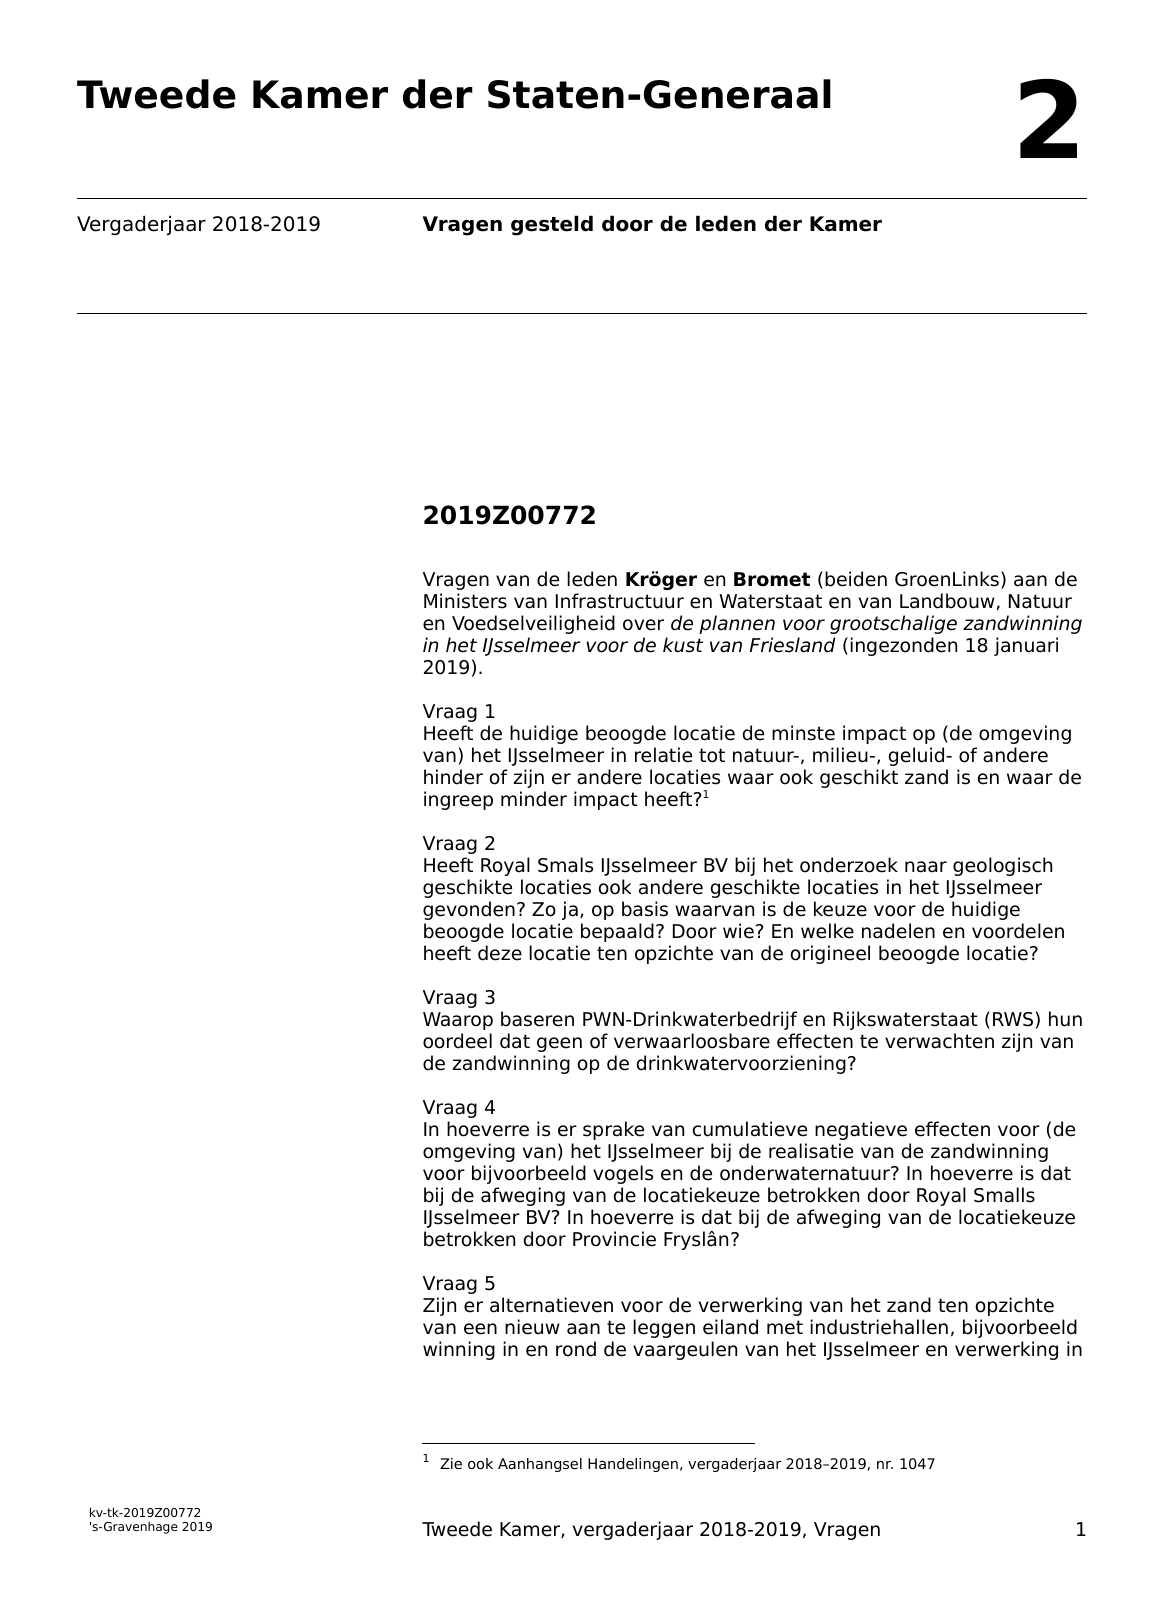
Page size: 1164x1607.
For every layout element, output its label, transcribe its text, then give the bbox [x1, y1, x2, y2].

text Vraag 2 [422, 833, 1087, 855]
text Vragen van de leden Kröger en Bromet (beiden GroenLinks) aan de Ministers van Infrastructuur en Waterstaat en van Landbouw, Natuur en Voedselveiligheid over de plannen voor grootschalige zandwinning in het IJsselmeer voor de kust van Friesland (ingezonden 18 januari 2019). [422, 569, 1087, 679]
text Zijn er alternatieven voor de verwerking van het zand ten opzichte van een nieuw aan te leggen eiland met industriehallen, bijvoorbeeld winning in en rond de vaargeulen van het IJsselmeer en verwerking in [422, 1295, 1087, 1361]
text 's-Gravenhage 2019 [88, 1520, 323, 1534]
text Vraag 5 [422, 1273, 1087, 1295]
table_cell Vergaderjaar 2018-2019 [77, 199, 422, 313]
text Vraag 3 [422, 987, 1087, 1009]
text Heeft de huidige beoogde locatie de minste impact op (de omgeving van) het IJsselmeer in relatie tot natuur-, milieu-, geluid- of andere hinder of zijn er andere locaties waar ook geschikt zand is en waar de ingreep minder impact heeft? [422, 723, 1087, 811]
text Vraag 1 [422, 701, 1087, 723]
table_header 2 [886, 59, 1087, 198]
text In hoeverre is er sprake van cumulatieve negatieve effecten voor (de omgeving van) het IJsselmeer bij de realisatie van de zandwinning voor bijvoorbeeld vogels en de onderwaternatuur? In hoeverre is dat bij de afweging van de locatiekeuze betrokken door Royal Smalls IJsselmeer BV? In hoeverre is dat bij de afweging van de locatiekeuze betrokken door Provincie Fryslân? [422, 1119, 1087, 1251]
table_cell Vragen gesteld door de leden der Kamer [422, 199, 1087, 313]
text Zie ook Aanhangsel Handelingen, vergaderjaar 2018–2019, nr. 1047 [422, 1452, 1087, 1474]
text Waarop baseren PWN-Drinkwaterbedrijf en Rijkswaterstaat (RWS) hun oordeel dat geen of verwaarloosbare effecten te verwachten zijn van de zandwinning op de drinkwatervoorziening? [422, 1009, 1087, 1075]
text 2019Z00772 [422, 501, 1087, 531]
text Heeft Royal Smals IJsselmeer BV bij het onderzoek naar geologisch geschikte locaties ook andere geschikte locaties in het IJsselmeer gevonden? Zo ja, op basis waarvan is de keuze voor de huidige beoogde locatie bepaald? Door wie? En welke nadelen en voordelen heeft deze locatie ten opzichte van de origineel beoogde locatie? [422, 855, 1087, 965]
text kv-tk-2019Z00772 [88, 1506, 323, 1520]
text Vraag 4 [422, 1097, 1087, 1119]
table_header Tweede Kamer der Staten-Generaal [77, 59, 886, 198]
